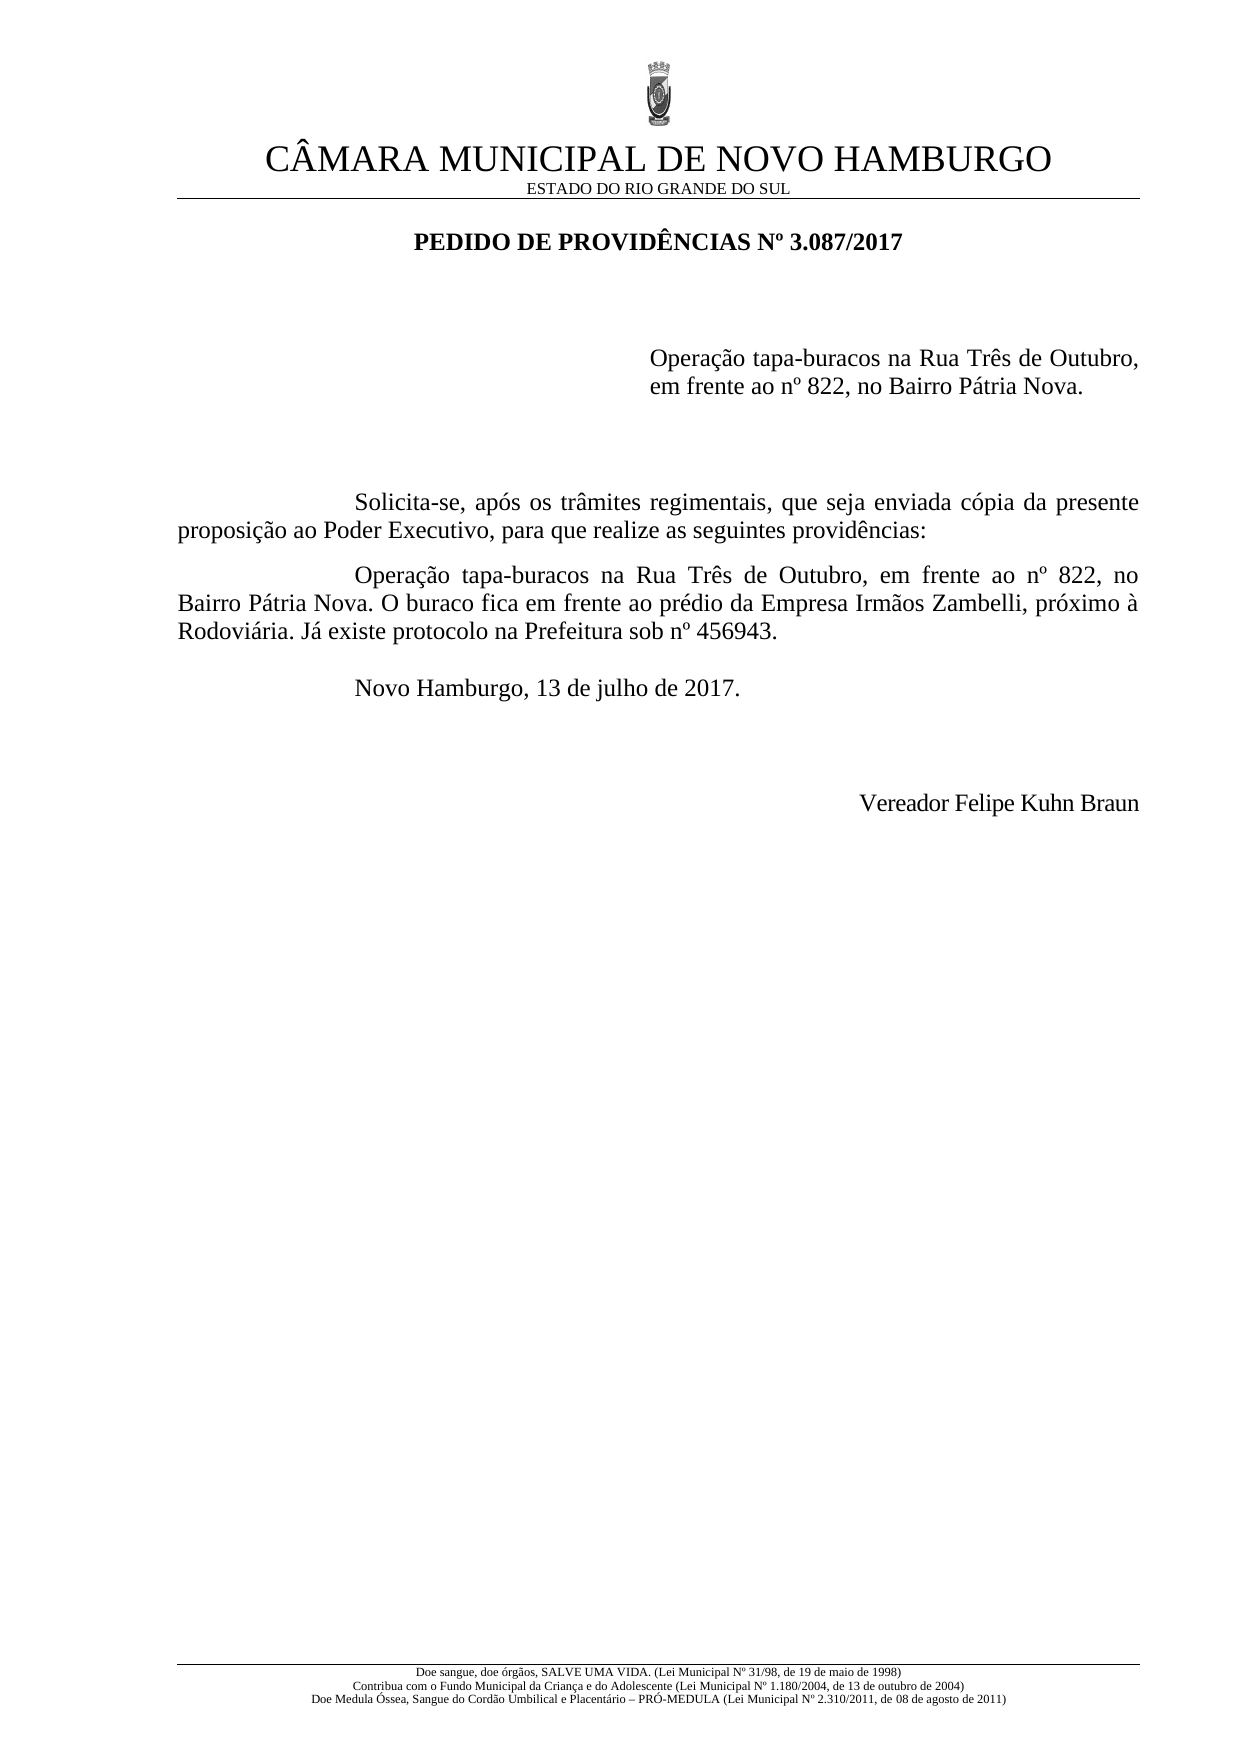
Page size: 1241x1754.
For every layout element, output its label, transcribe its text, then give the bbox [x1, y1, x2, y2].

text Novo Hamburgo, 13 de julho de 2017. [177, 674, 1140, 702]
text Operação tapa-buracos na Rua Três de Outubro, em frente ao nº 822, no Bairro Pátria Nova. O buraco fica em frente ao prédio da Empresa Irmãos Zambelli, próximo à Rodoviária. Já existe protocolo na Prefeitura sob nº 456943. [177, 562, 1140, 645]
text PEDIDO DE PROVIDÊNCIAS Nº 3.087/2017 [177, 228, 1140, 256]
text Vereador Felipe Kuhn Braun [177, 789, 1140, 816]
text Solicita-se, após os trâmites regimentais, que seja enviada cópia da presente proposição ao Poder Executivo, para que realize as seguintes providências: [177, 488, 1140, 544]
text Operação tapa-buracos na Rua Três de Outubro, em frente ao nº 822, no Bairro Pátria Nova. [649, 344, 1140, 400]
